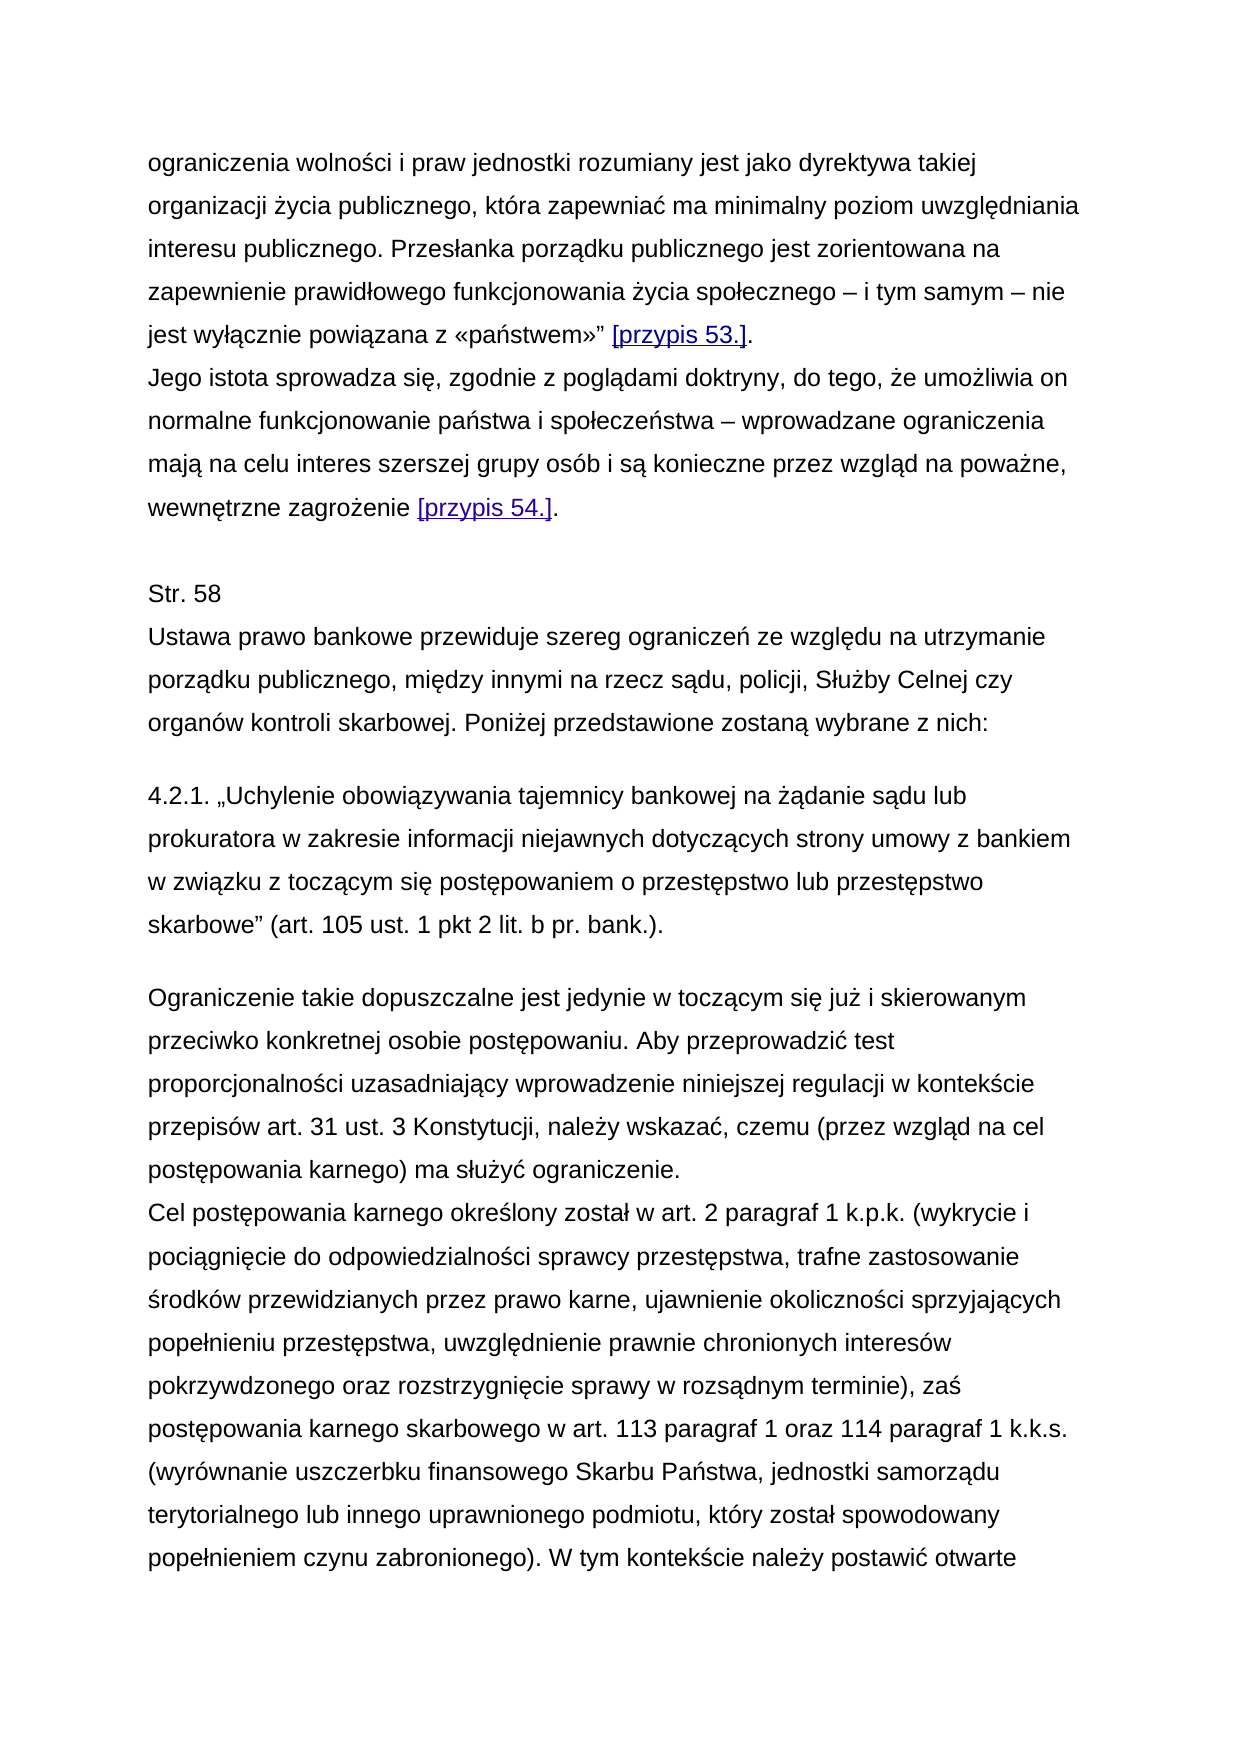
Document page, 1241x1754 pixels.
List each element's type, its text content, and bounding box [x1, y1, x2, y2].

text Ustawa prawo bankowe przewiduje szereg ograniczeń ze względu na utrzymanie porządku publicznego, między innymi na rzecz sądu, policji, Służby Celnej czy organów kontroli skarbowej. Poniżej przedstawione zostaną wybrane z nich: [148, 622, 1093, 737]
text Str. 58 [148, 579, 1093, 608]
text Cel postępowania karnego określony został w art. 2 paragraf 1 k.p.k. (wykrycie i pociągnięcie do odpowiedzialności sprawcy przestępstwa, trafne zastosowanie środków przewidzianych przez prawo karne, ujawnienie okoliczności sprzyjających popełnieniu przestępstwa, uwzględnienie prawnie chronionych interesów pokrzywdzonego oraz rozstrzygnięcie sprawy w rozsądnym terminie), zaś postępowania karnego skarbowego w art. 113 paragraf 1 oraz 114 paragraf 1 k.k.s. (wyrównanie uszczerbku finansowego Skarbu Państwa, jednostki samorządu terytorialnego lub innego uprawnionego podmiotu, który został spowodowany popełnieniem czynu zabronionego). W tym kontekście należy postawić otwarte [148, 1198, 1093, 1572]
text 4.2.1. „Uchylenie obowiązywania tajemnicy bankowej na żądanie sądu lub prokuratora w zakresie informacji niejawnych dotyczących strony umowy z bankiem w związku z toczącym się postępowaniem o przestępstwo lub przestępstwo skarbowe” (art. 105 ust. 1 pkt 2 lit. b pr. bank.). [148, 781, 1093, 939]
text Jego istota sprowadza się, zgodnie z poglądami doktryny, do tego, że umożliwia on normalne funkcjonowanie państwa i społeczeństwa – wprowadzane ograniczenia mają na celu interes szerszej grupy osób i są konieczne przez wzgląd na poważne, wewnętrzne zagrożenie [przypis 54.]. [148, 363, 1093, 521]
text Ograniczenie takie dopuszczalne jest jedynie w toczącym się już i skierowanym przeciwko konkretnej osobie postępowaniu. Aby przeprowadzić test proporcjonalności uzasadniający wprowadzenie niniejszej regulacji w kontekście przepisów art. 31 ust. 3 Konstytucji, należy wskazać, czemu (przez wzgląd na cel postępowania karnego) ma służyć ograniczenie. [148, 983, 1093, 1184]
text ograniczenia wolności i praw jednostki rozumiany jest jako dyrektywa takiej organizacji życia publicznego, która zapewniać ma minimalny poziom uwzględniania interesu publicznego. Przesłanka porządku publicznego jest zorientowana na zapewnienie prawidłowego funkcjonowania życia społecznego – i tym samym – nie jest wyłącznie powiązana z «państwem»” [przypis 53.]. [148, 148, 1093, 349]
